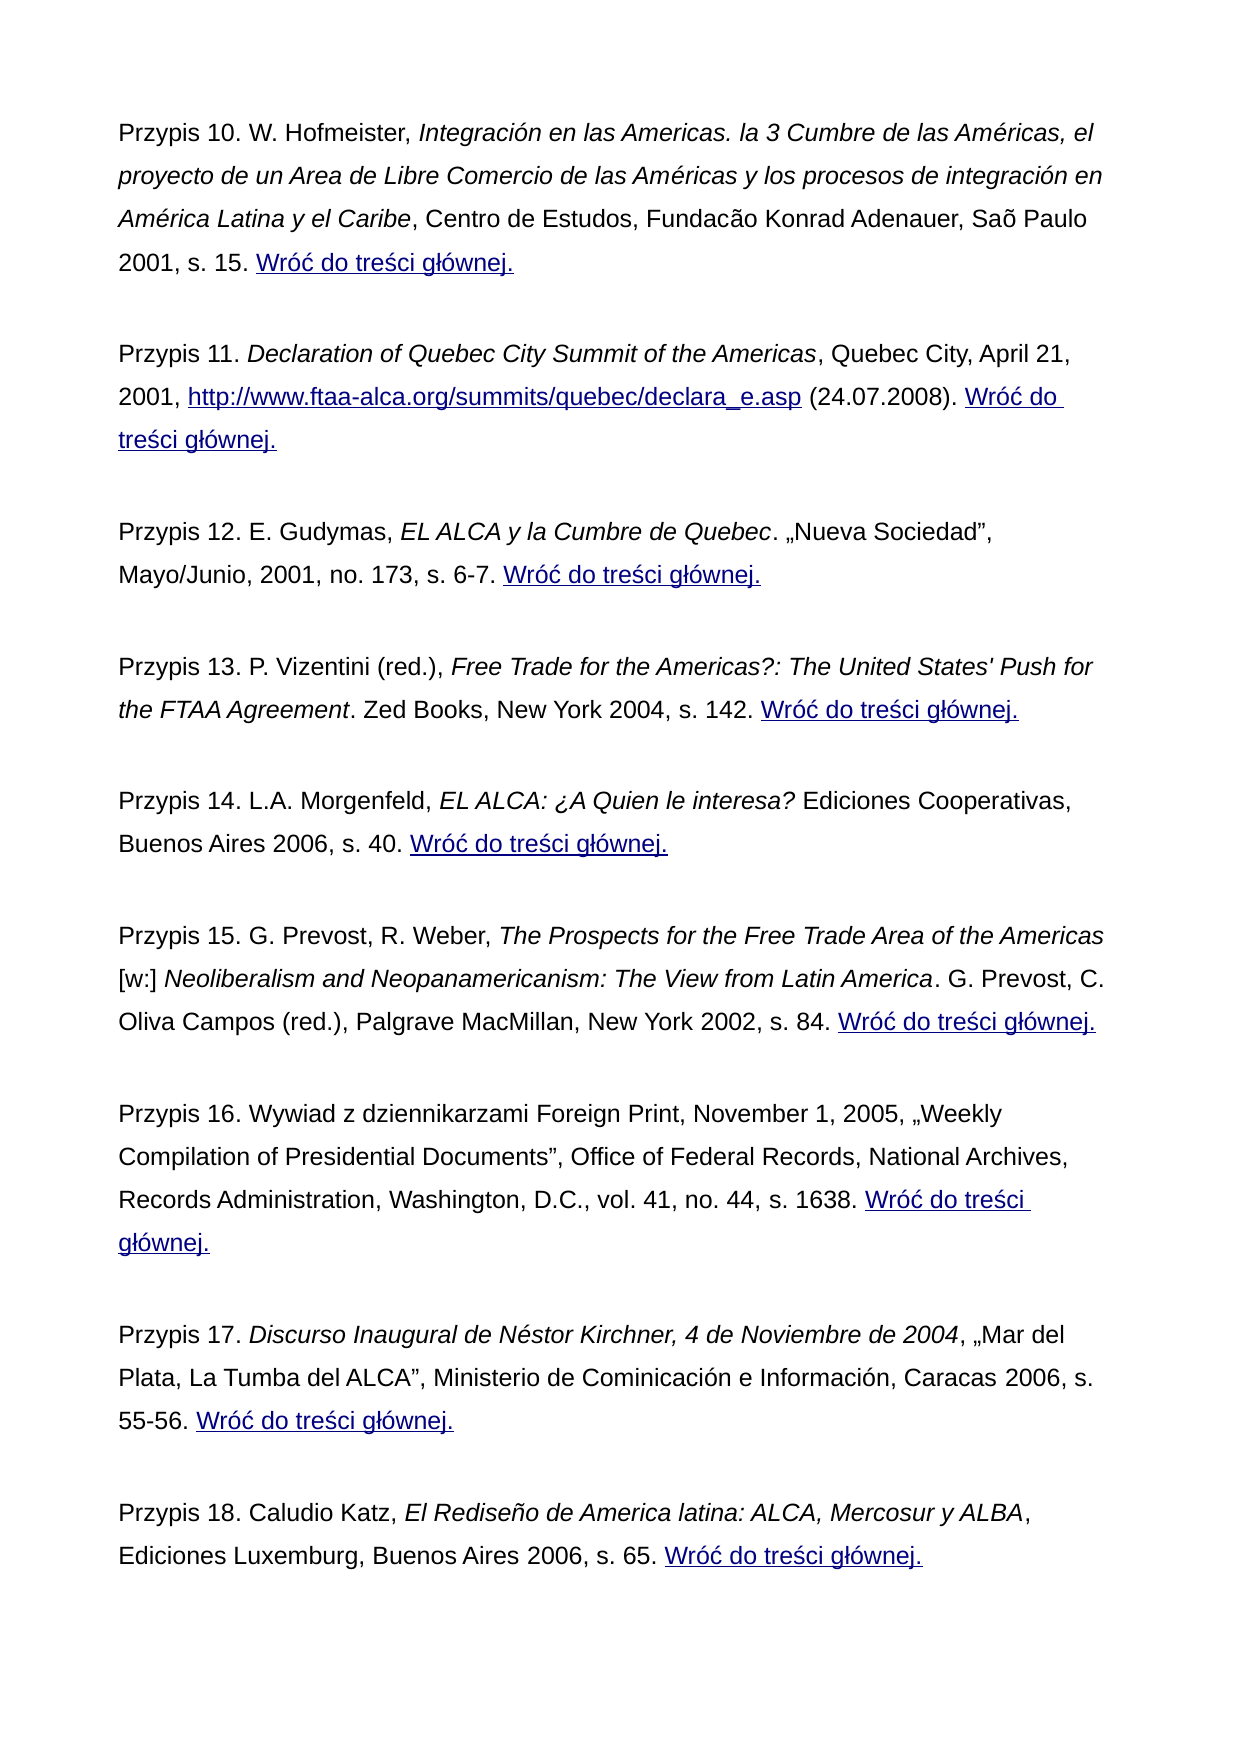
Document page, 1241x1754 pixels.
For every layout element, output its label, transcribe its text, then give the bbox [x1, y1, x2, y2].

text Przypis 14. L.A. Morgenfeld, EL ALCA: ¿A Quien le interesa? Ediciones Cooperativas, Buenos Aires 2006, s. 40. Wróć do treści głównej. [118, 786, 1122, 858]
text Przypis 16. Wywiad z dziennikarzami Foreign Print, November 1, 2005, „Weekly Compilation of Presidential Documents”, Office of Federal Records, National Archives, Records Administration, Washington, D.C., vol. 41, no. 44, s. 1638. Wróć do treści głównej. [118, 1099, 1122, 1257]
text Przypis 12. E. Gudymas, EL ALCA y la Cumbre de Quebec. „Nueva Sociedad”, Mayo/Junio, 2001, no. 173, s. 6-7. Wróć do treści głównej. [118, 517, 1122, 589]
text Przypis 18. Caludio Katz, El Rediseño de America latina: ALCA, Mercosur y ALBA, Ediciones Luxemburg, Buenos Aires 2006, s. 65. Wróć do treści głównej. [118, 1497, 1122, 1569]
text Przypis 11. Declaration of Quebec City Summit of the Americas, Quebec City, April 21, 2001, http://www.ftaa-alca.org/summits/quebec/declara_e.asp (24.07.2008). Wróć do treści głównej. [118, 339, 1122, 454]
text Przypis 15. G. Prevost, R. Weber, The Prospects for the Free Trade Area of the Americas [w:] Neoliberalism and Neopanamericanism: The View from Latin America. G. Prevost, C. Oliva Campos (red.), Palgrave MacMillan, New York 2002, s. 84. Wróć do treści głównej. [118, 921, 1122, 1036]
text Przypis 10. W. Hofmeister, Integración en las Americas. la 3 Cumbre de las Américas, el proyecto de un Area de Libre Comercio de las Américas y los procesos de integración en América Latina y el Caribe, Centro de Estudos, Fundacão Konrad Adenauer, Saõ Paulo 2001, s. 15. Wróć do treści głównej. [118, 118, 1122, 276]
text Przypis 17. Discurso Inaugural de Néstor Kirchner, 4 de Noviembre de 2004, „Mar del Plata, La Tumba del ALCA”, Ministerio de Cominicación e Información, Caracas 2006, s. 55-56. Wróć do treści głównej. [118, 1320, 1122, 1435]
text Przypis 13. P. Vizentini (red.), Free Trade for the Americas?: The United States' Push for the FTAA Agreement. Zed Books, New York 2004, s. 142. Wróć do treści głównej. [118, 652, 1122, 723]
